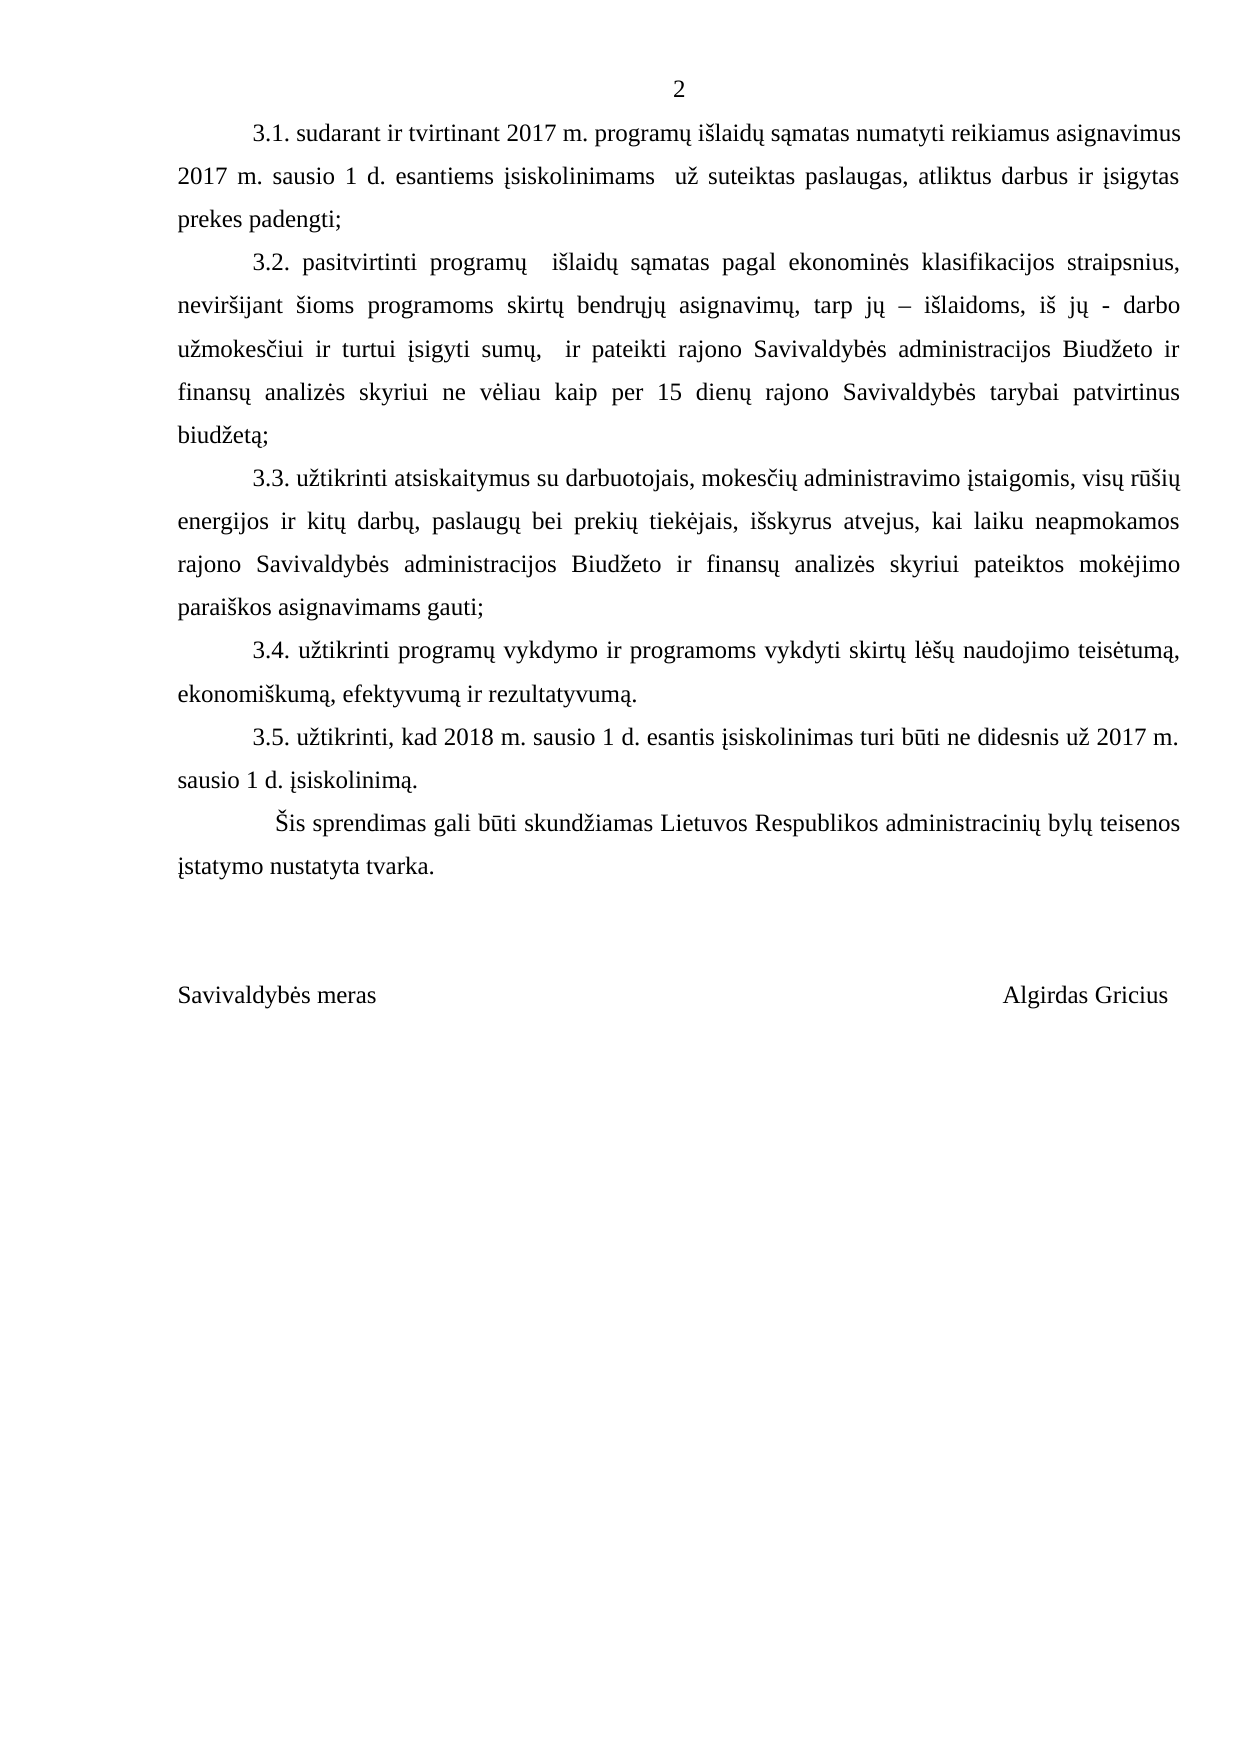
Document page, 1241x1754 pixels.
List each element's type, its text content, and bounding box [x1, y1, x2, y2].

text 3.3. užtikrinti atsiskaitymus su darbuotojais, mokesčių administravimo įstaigomis, visų rūšių energijos ir kitų darbų, paslaugų bei prekių tiekėjais, išskyrus atvejus, kai laiku neapmokamos rajono Savivaldybės administracijos Biudžeto ir finansų analizės skyriui pateiktos mokėjimo paraiškos asignavimams gauti; [177, 463, 1181, 621]
text Savivaldybės meras Algirdas Gricius [177, 981, 1181, 1009]
text 3.2. pasitvirtinti programų išlaidų sąmatas pagal ekonominės klasifikacijos straipsnius, neviršijant šioms programoms skirtų bendrųjų asignavimų, tarp jų – išlaidoms, iš jų - darbo užmokesčiui ir turtui įsigyti sumų, ir pateikti rajono Savivaldybės administracijos Biudžeto ir finansų analizės skyriui ne vėliau kaip per 15 dienų rajono Savivaldybės tarybai patvirtinus biudžetą; [177, 247, 1181, 449]
text Šis sprendimas gali būti skundžiamas Lietuvos Respublikos administracinių bylų teisenos įstatymo nustatyta tvarka. [177, 808, 1181, 880]
text 3.5. užtikrinti, kad 2018 m. sausio 1 d. esantis įsiskolinimas turi būti ne didesnis už 2017 m. sausio 1 d. įsiskolinimą. [177, 722, 1181, 794]
text 3.4. užtikrinti programų vykdymo ir programoms vykdyti skirtų lėšų naudojimo teisėtumą, ekonomiškumą, efektyvumą ir rezultatyvumą. [177, 636, 1181, 707]
text 3.1. sudarant ir tvirtinant 2017 m. programų išlaidų sąmatas numatyti reikiamus asignavimus 2017 m. sausio 1 d. esantiems įsiskolinimams už suteiktas paslaugas, atliktus darbus ir įsigytas prekes padengti; [177, 118, 1181, 233]
